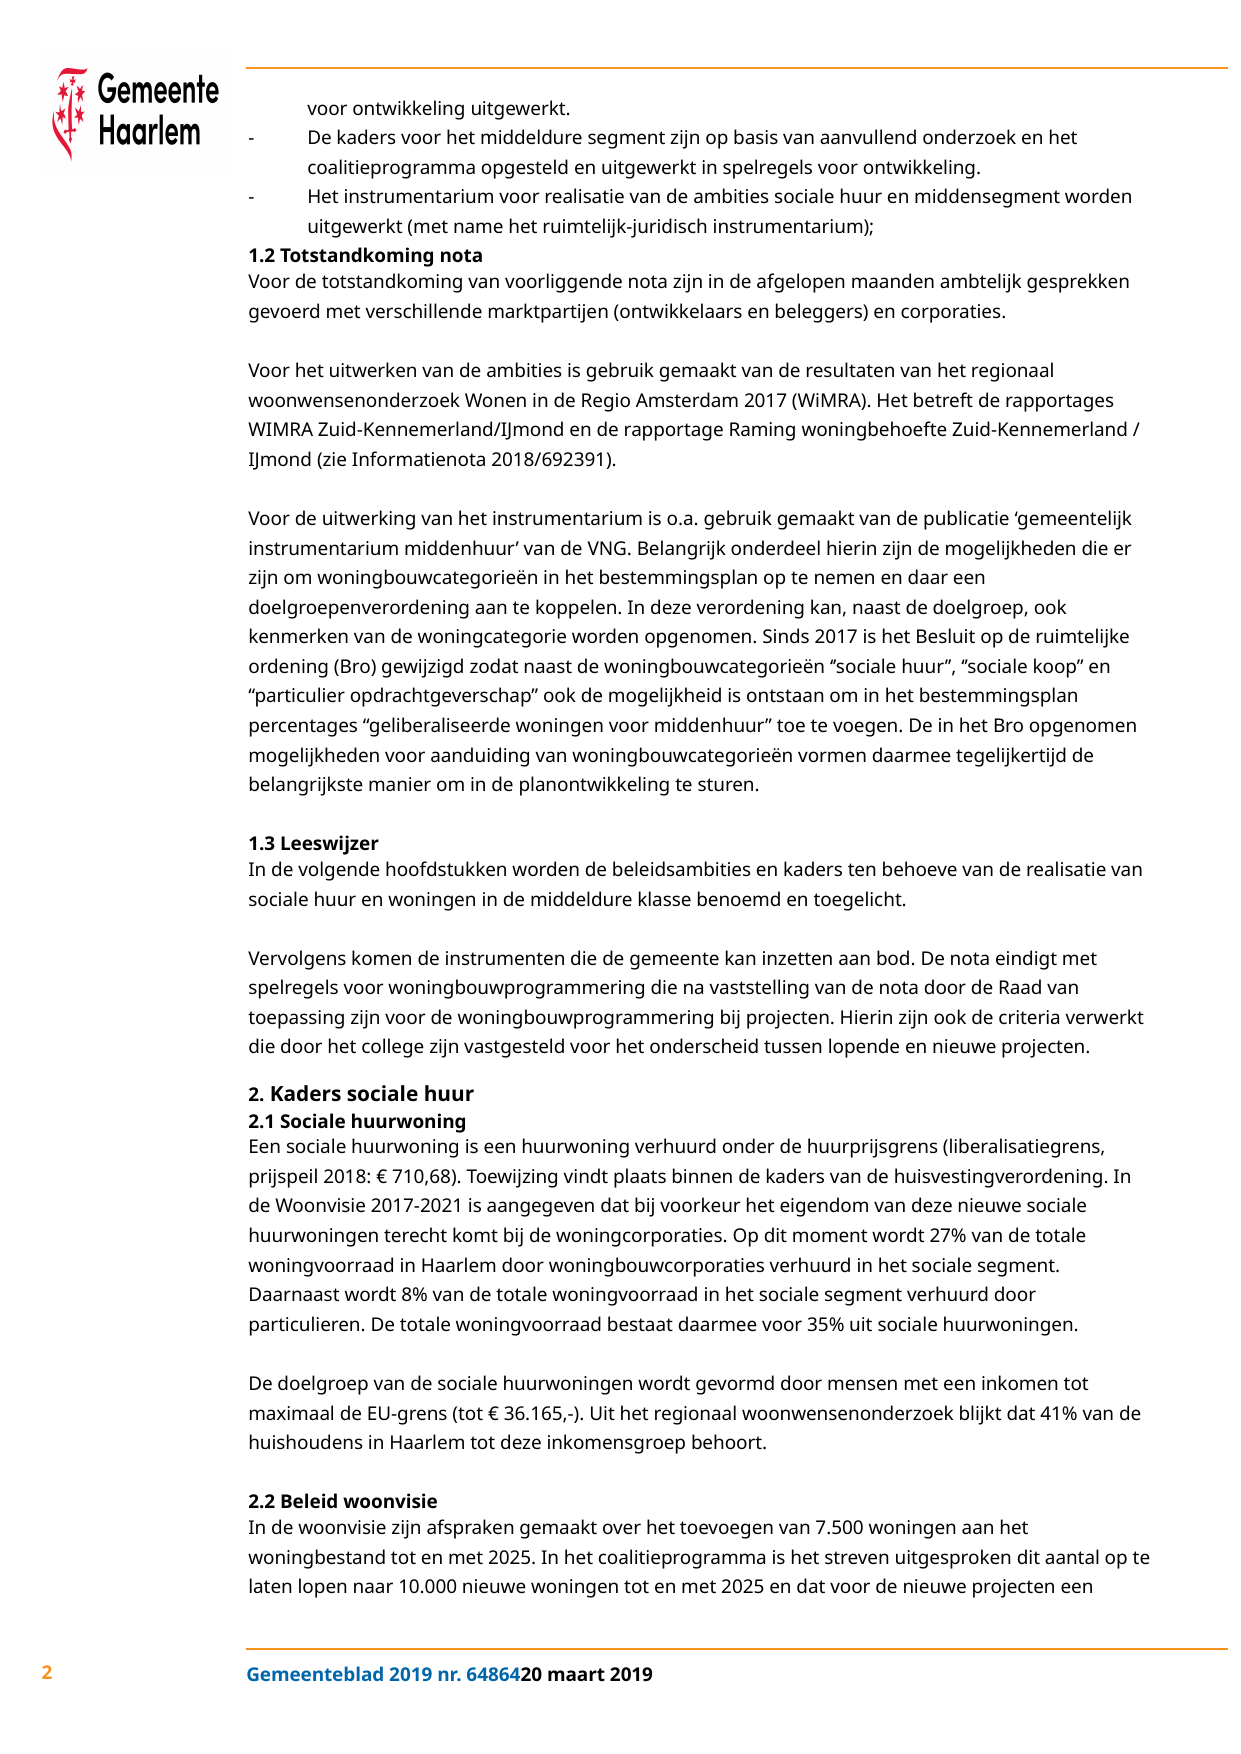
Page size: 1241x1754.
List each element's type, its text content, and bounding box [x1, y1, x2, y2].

list Het instrumentarium voor realisatie van de ambities sociale huur en middensegment worden uitgewerkt (met name het ruimtelijk-juridisch instrumentarium); [248, 183, 1152, 239]
list voor ontwikkeling uitgewerkt. [248, 95, 1152, 121]
text Voor de uitwerking van het instrumentarium is o.a. gebruik gemaakt van de publicatie ‘gemeentelijk instrumentarium middenhuur’ van de VNG. Belangrijk onderdeel hierin zijn de mogelijkheden die er zijn om woningbouwcategorieën in het bestemmingsplan op te nemen en daar een doelgroepenverordening aan te koppelen. In deze verordening kan, naast de doelgroep, ook kenmerken van de woningcategorie worden opgenomen. Sinds 2017 is het Besluit op de ruimtelijke ordening (Bro) gewijzigd zodat naast de woningbouwcategorieën ‘’sociale huur’’, ‘’sociale koop” en “particulier opdrachtgeverschap” ook de mogelijkheid is ontstaan om in het bestemmingsplan percentages “geliberaliseerde woningen voor middenhuur” toe te voegen. De in het Bro opgenomen mogelijkheden voor aanduiding van woningbouwcategorieën vormen daarmee tegelijkertijd de belangrijkste manier om in de planontwikkeling te sturen. [248, 505, 1152, 797]
text 1.3 Leeswijzer [248, 831, 1152, 856]
picture [41, 47, 231, 172]
text 2.1 Sociale huurwoning [248, 1108, 1152, 1133]
text 1.2 Totstandkoming nota [248, 243, 1152, 268]
text Voor de totstandkoming van voorliggende nota zijn in de afgelopen maanden ambtelijk gesprekken gevoerd met verschillende marktpartijen (ontwikkelaars en beleggers) en corporaties. [248, 268, 1152, 324]
text 2. Kaders sociale huur [248, 1079, 1152, 1108]
list De kaders voor het middeldure segment zijn op basis van aanvullend onderzoek en het coalitieprogramma opgesteld en uitgewerkt in spelregels voor ontwikkeling. [248, 124, 1152, 180]
text In de volgende hoofdstukken worden de beleidsambities en kaders ten behoeve van de realisatie van sociale huur en woningen in de middeldure klasse benoemd en toegelicht. [248, 856, 1152, 912]
text Voor het uitwerken van de ambities is gebruik gemaakt van de resultaten van het regionaal woonwensenonderzoek Wonen in de Regio Amsterdam 2017 (WiMRA). Het betreft de rapportages WIMRA Zuid-Kennemerland/IJmond en de rapportage Raming woningbehoefte Zuid-Kennemerland / IJmond (zie Informatienota 2018/692391). [248, 357, 1152, 472]
text In de woonvisie zijn afspraken gemaakt over het toevoegen van 7.500 woningen aan het woningbestand tot en met 2025. In het coalitieprogramma is het streven uitgesproken dit aantal op te laten lopen naar 10.000 nieuwe woningen tot en met 2025 en dat voor de nieuwe projecten een [248, 1514, 1152, 1599]
text Vervolgens komen de instrumenten die de gemeente kan inzetten aan bod. De nota eindigt met spelregels voor woningbouwprogrammering die na vaststelling van de nota door de Raad van toepassing zijn voor de woningbouwprogrammering bij projecten. Hierin zijn ook de criteria verwerkt die door het college zijn vastgesteld voor het onderscheid tussen lopende en nieuwe projecten. [248, 945, 1152, 1059]
text De doelgroep van de sociale huurwoningen wordt gevormd door mensen met een inkomen tot maximaal de EU-grens (tot € 36.165,-). Uit het regionaal woonwensenonderzoek blijkt dat 41% van de huishoudens in Haarlem tot deze inkomensgroep behoort. [248, 1370, 1152, 1455]
text Een sociale huurwoning is een huurwoning verhuurd onder de huurprijsgrens (liberalisatiegrens, prijspeil 2018: € 710,68). Toewijzing vindt plaats binnen de kaders van de huisvestingverordening. In de Woonvisie 2017-2021 is aangegeven dat bij voorkeur het eigendom van deze nieuwe sociale huurwoningen terecht komt bij de woningcorporaties. Op dit moment wordt 27% van de totale woningvoorraad in Haarlem door woningbouwcorporaties verhuurd in het sociale segment. Daarnaast wordt 8% van de totale woningvoorraad in het sociale segment verhuurd door particulieren. De totale woningvoorraad bestaat daarmee voor 35% uit sociale huurwoningen. [248, 1133, 1152, 1337]
text 2.2 Beleid woonvisie [248, 1488, 1152, 1514]
